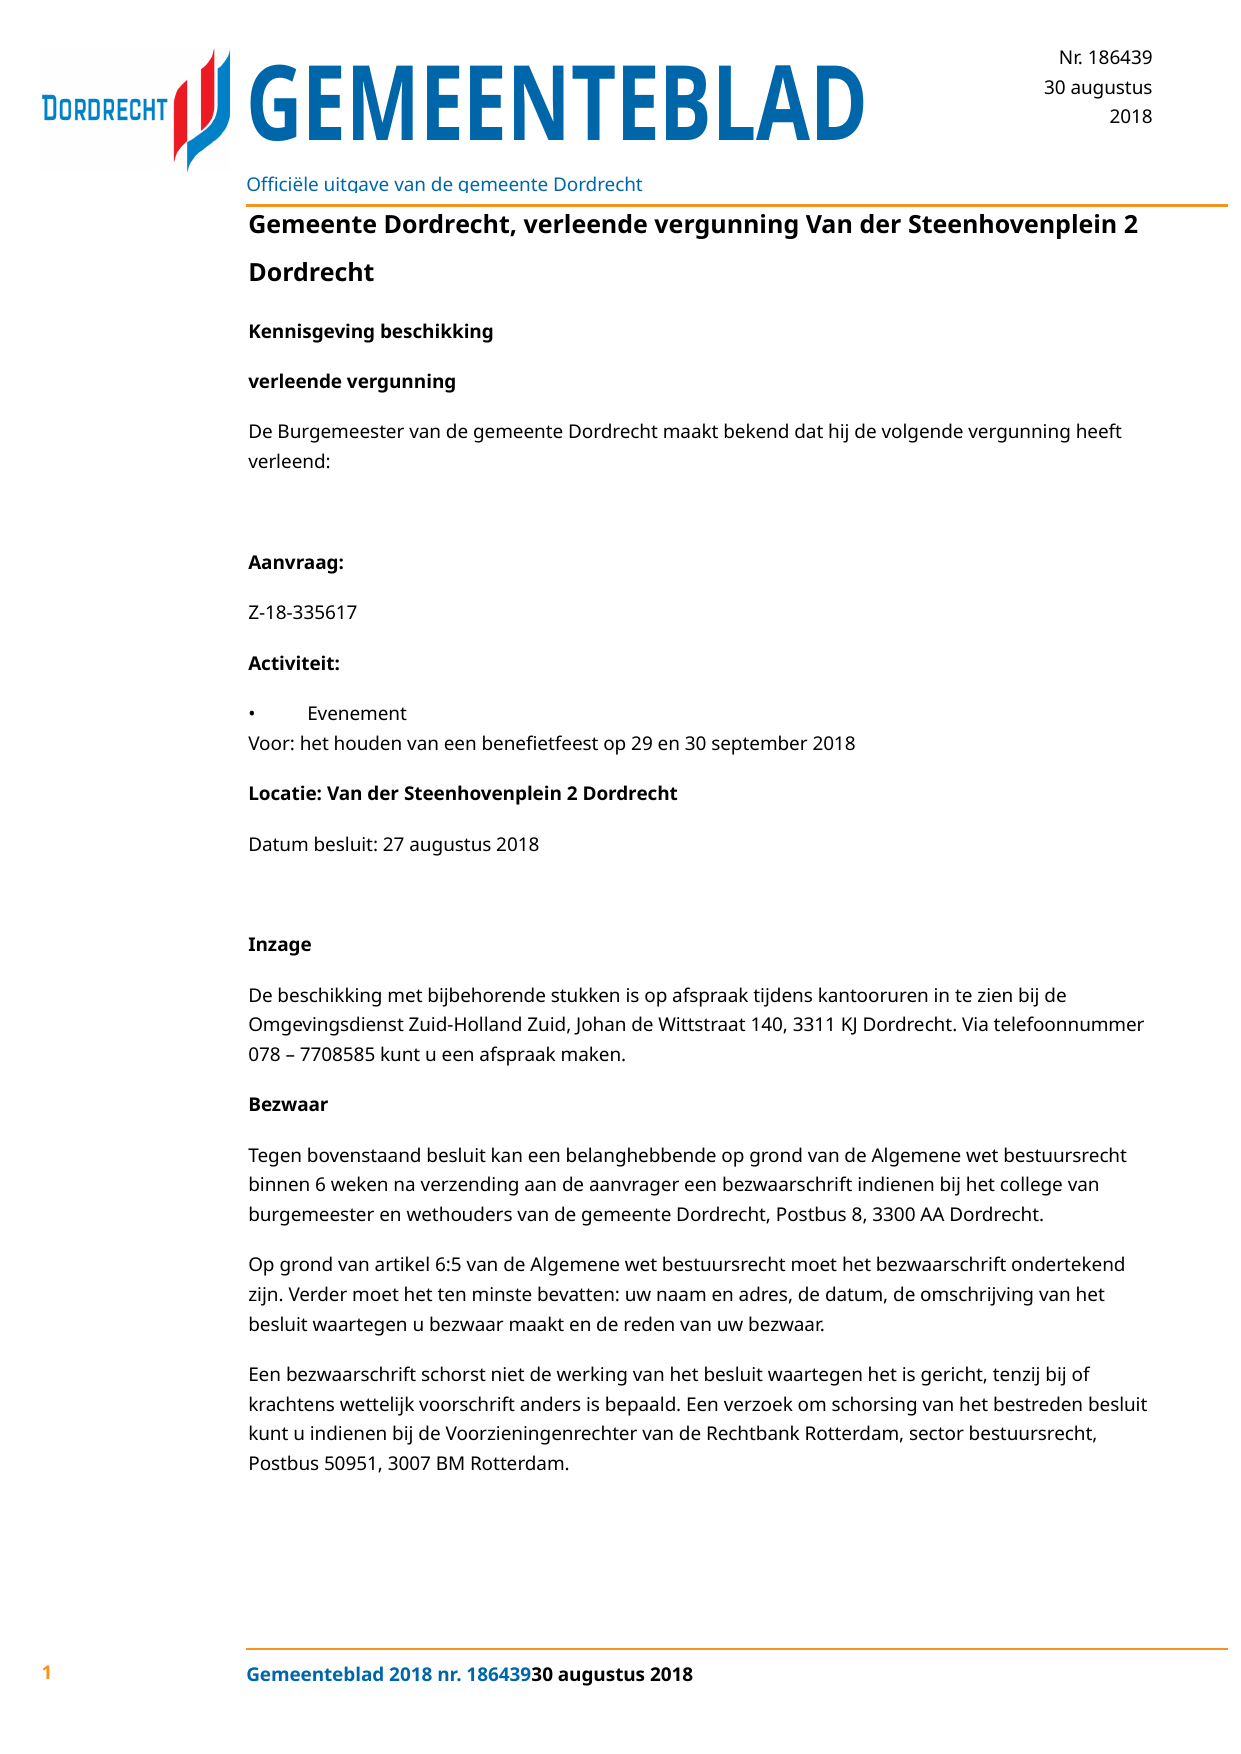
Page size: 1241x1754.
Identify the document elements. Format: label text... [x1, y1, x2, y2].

text Aanvraag: [248, 549, 1152, 575]
text Voor: het houden van een benefietfeest op 29 en 30 september 2018 [248, 730, 1152, 756]
text Bezwaar [248, 1092, 1152, 1117]
text Locatie: Van der Steenhovenplein 2 Dordrecht [248, 780, 1152, 806]
text Tegen bovenstaand besluit kan een belanghebbende op grond van de Algemene wet bestuursrecht binnen 6 weken na verzending aan de aanvrager een bezwaarschrift indienen bij het college van burgemeester en wethouders van de gemeente Dordrecht, Postbus 8, 3300 AA Dordrecht. [248, 1142, 1152, 1227]
text Op grond van artikel 6:5 van de Algemene wet bestuursrecht moet het bezwaarschrift ondertekend zijn. Verder moet het ten minste bevatten: uw naam en adres, de datum, de omschrijving van het besluit waartegen u bezwaar maakt en de reden van uw bezwaar. [248, 1252, 1152, 1337]
picture [41, 47, 231, 172]
text Activiteit: [248, 650, 1152, 676]
text verleende vergunning [248, 368, 1152, 394]
text Een bezwaarschrift schorst niet de werking van het besluit waartegen het is gericht, tenzij bij of krachtens wettelijk voorschrift anders is bepaald. Een verzoek om schorsing van het bestreden besluit kunt u indienen bij de Voorzieningenrechter van de Rechtbank Rotterdam, sector bestuursrecht, Postbus 50951, 3007 BM Rotterdam. [248, 1361, 1152, 1476]
text Kennisgeving beschikking [248, 318, 1152, 344]
text Inzage [248, 932, 1152, 957]
text Datum besluit: 27 augustus 2018 [248, 831, 1152, 857]
text De beschikking met bijbehorende stukken is op afspraak tijdens kantooruren in te zien bij de Omgevingsdienst Zuid-Holland Zuid, Johan de Wittstraat 140, 3311 KJ Dordrecht. Via telefoonnummer 078 – 7708585 kunt u een afspraak maken. [248, 982, 1152, 1067]
text Gemeente Dordrecht, verleende vergunning Van der Steenhovenplein 2 Dordrecht [248, 207, 1152, 288]
text De Burgemeester van de gemeente Dordrecht maakt bekend dat hij de volgende vergunning heeft verleend: [248, 419, 1152, 474]
text Z-18-335617 [248, 599, 1152, 625]
list Evenement [248, 700, 1152, 726]
